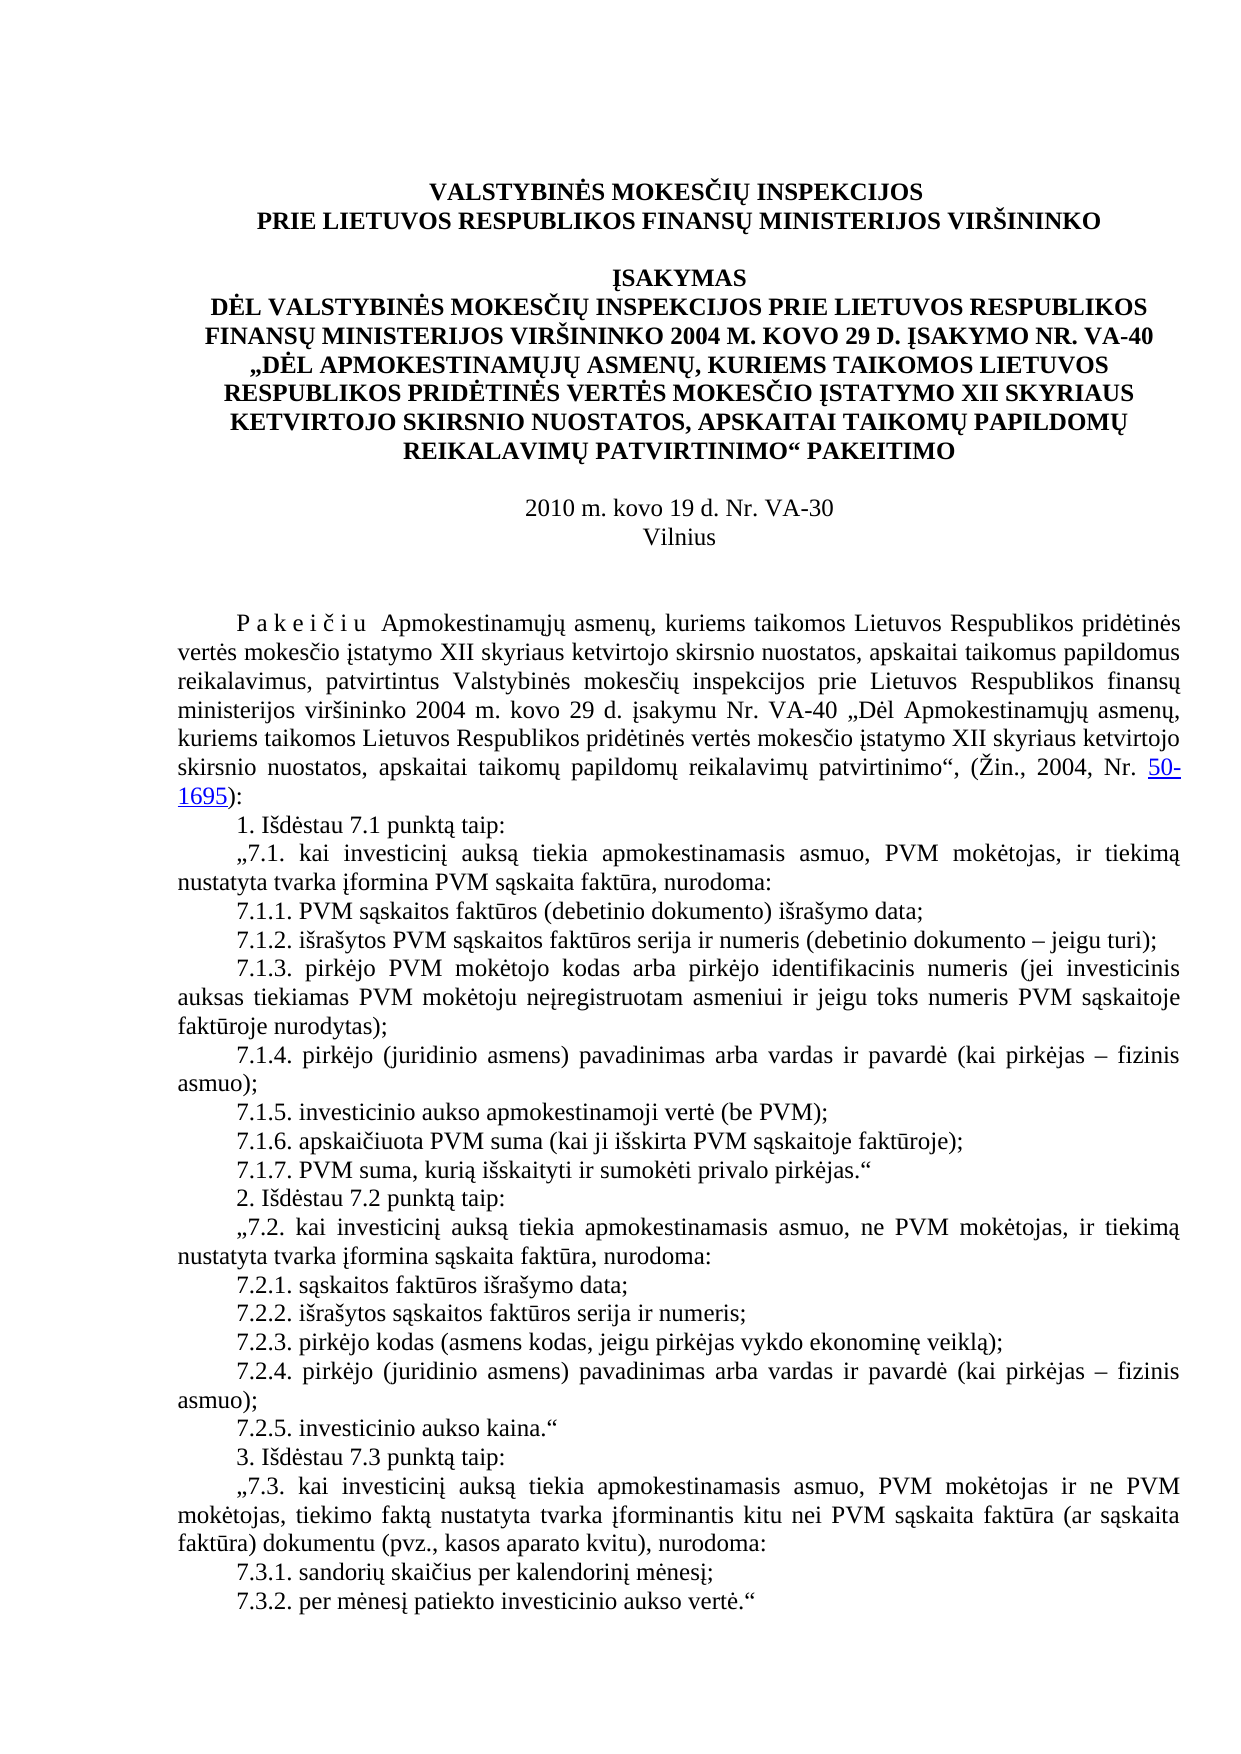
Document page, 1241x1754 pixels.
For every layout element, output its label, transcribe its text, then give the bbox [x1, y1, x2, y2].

text 7.1.2. išrašytos PVM sąskaitos faktūros serija ir numeris (debetinio dokumento – jeigu turi); [177, 925, 1181, 953]
text 7.1.6. apskaičiuota PVM suma (kai ji išskirta PVM sąskaitoje faktūroje); [177, 1126, 1181, 1155]
text 7.1.5. investicinio aukso apmokestinamoji vertė (be PVM); [177, 1097, 1181, 1126]
text „7.1. kai investicinį auksą tiekia apmokestinamasis asmuo, PVM mokėtojas, ir tiekimą nustatyta tvarka įformina PVM sąskaita faktūra, nurodoma: [177, 838, 1181, 896]
text 1. Išdėstau 7.1 punktą taip: [177, 810, 1181, 838]
text 7.1.3. pirkėjo PVM mokėtojo kodas arba pirkėjo identifikacinis numeris (jei investicinis auksas tiekiamas PVM mokėtoju neįregistruotam asmeniui ir jeigu toks numeris PVM sąskaitoje faktūroje nurodytas); [177, 953, 1181, 1040]
text 2010 m. kovo 19 d. Nr. VA-30 [177, 493, 1181, 522]
text DĖL VALSTYBINĖS MOKESČIŲ INSPEKCIJOS PRIE LIETUVOS RESPUBLIKOS FINANSŲ MINISTERIJOS VIRŠININKO 2004 m. KOVO 29 d. ĮSAKYMO Nr. VA-40 „DĖL APMOKESTINAMŲJŲ ASMENŲ, KURIEMS TAIKOMOS LIETUVOS RESPUBLIKOS PRIDĖTINĖS VERTĖS MOKESČIO ĮSTATYMO XII SKYRIAUS KETVIRTOJO SKIRSNIO NUOSTATOS, APSKAITAI TAIKOMŲ PAPILDOMŲ REIKALAVIMŲ PATVIRTINIMO“ PAKEITIMO [177, 292, 1181, 465]
text 3. Išdėstau 7.3 punktą taip: [177, 1442, 1181, 1471]
text 7.1.1. PVM sąskaitos faktūros (debetinio dokumento) išrašymo data; [177, 896, 1181, 925]
text „7.2. kai investicinį auksą tiekia apmokestinamasis asmuo, ne PVM mokėtojas, ir tiekimą nustatyta tvarka įformina sąskaita faktūra, nurodoma: [177, 1212, 1181, 1270]
text 7.2.2. išrašytos sąskaitos faktūros serija ir numeris; [177, 1298, 1181, 1327]
text 7.2.4. pirkėjo (juridinio asmens) pavadinimas arba vardas ir pavardė (kai pirkėjas – fizinis asmuo); [177, 1356, 1181, 1413]
text VALSTYBINĖS MOKESČIŲ INSPEKCIJOS [177, 177, 1181, 206]
text Pakeičiu Apmokestinamųjų asmenų, kuriems taikomos Lietuvos Respublikos pridėtinės vertės mokesčio įstatymo XII skyriaus ketvirtojo skirsnio nuostatos, apskaitai taikomus papildomus reikalavimus, patvirtintus Valstybinės mokesčių inspekcijos prie Lietuvos Respublikos finansų ministerijos viršininko 2004 m. kovo 29 d. įsakymu Nr. VA-40 „Dėl Apmokestinamųjų asmenų, kuriems taikomos Lietuvos Respublikos pridėtinės vertės mokesčio įstatymo XII skyriaus ketvirtojo skirsnio nuostatos, apskaitai taikomų papildomų reikalavimų patvirtinimo“, (Žin., 2004, Nr. 50-1695): [177, 608, 1181, 810]
text „7.3. kai investicinį auksą tiekia apmokestinamasis asmuo, PVM mokėtojas ir ne PVM mokėtojas, tiekimo faktą nustatyta tvarka įforminantis kitu nei PVM sąskaita faktūra (ar sąskaita faktūra) dokumentu (pvz., kasos aparato kvitu), nurodoma: [177, 1471, 1181, 1557]
text PRIE LIETUVOS RESPUBLIKOS FINANSŲ MINISTERIJOS VIRŠININKO [177, 206, 1181, 235]
text 7.1.7. PVM suma, kurią išskaityti ir sumokėti privalo pirkėjas.“ [177, 1155, 1181, 1183]
text 7.2.3. pirkėjo kodas (asmens kodas, jeigu pirkėjas vykdo ekonominę veiklą); [177, 1327, 1181, 1356]
text ĮSAKYMAS [177, 263, 1181, 292]
text 7.3.1. sandorių skaičius per kalendorinį mėnesį; [177, 1557, 1181, 1586]
text 7.3.2. per mėnesį patiekto investicinio aukso vertė.“ [177, 1586, 1181, 1615]
text 7.2.1. sąskaitos faktūros išrašymo data; [177, 1270, 1181, 1298]
text Vilnius [177, 522, 1181, 551]
text 7.2.5. investicinio aukso kaina.“ [177, 1413, 1181, 1442]
text 7.1.4. pirkėjo (juridinio asmens) pavadinimas arba vardas ir pavardė (kai pirkėjas – fizinis asmuo); [177, 1040, 1181, 1097]
text 2. Išdėstau 7.2 punktą taip: [177, 1183, 1181, 1212]
